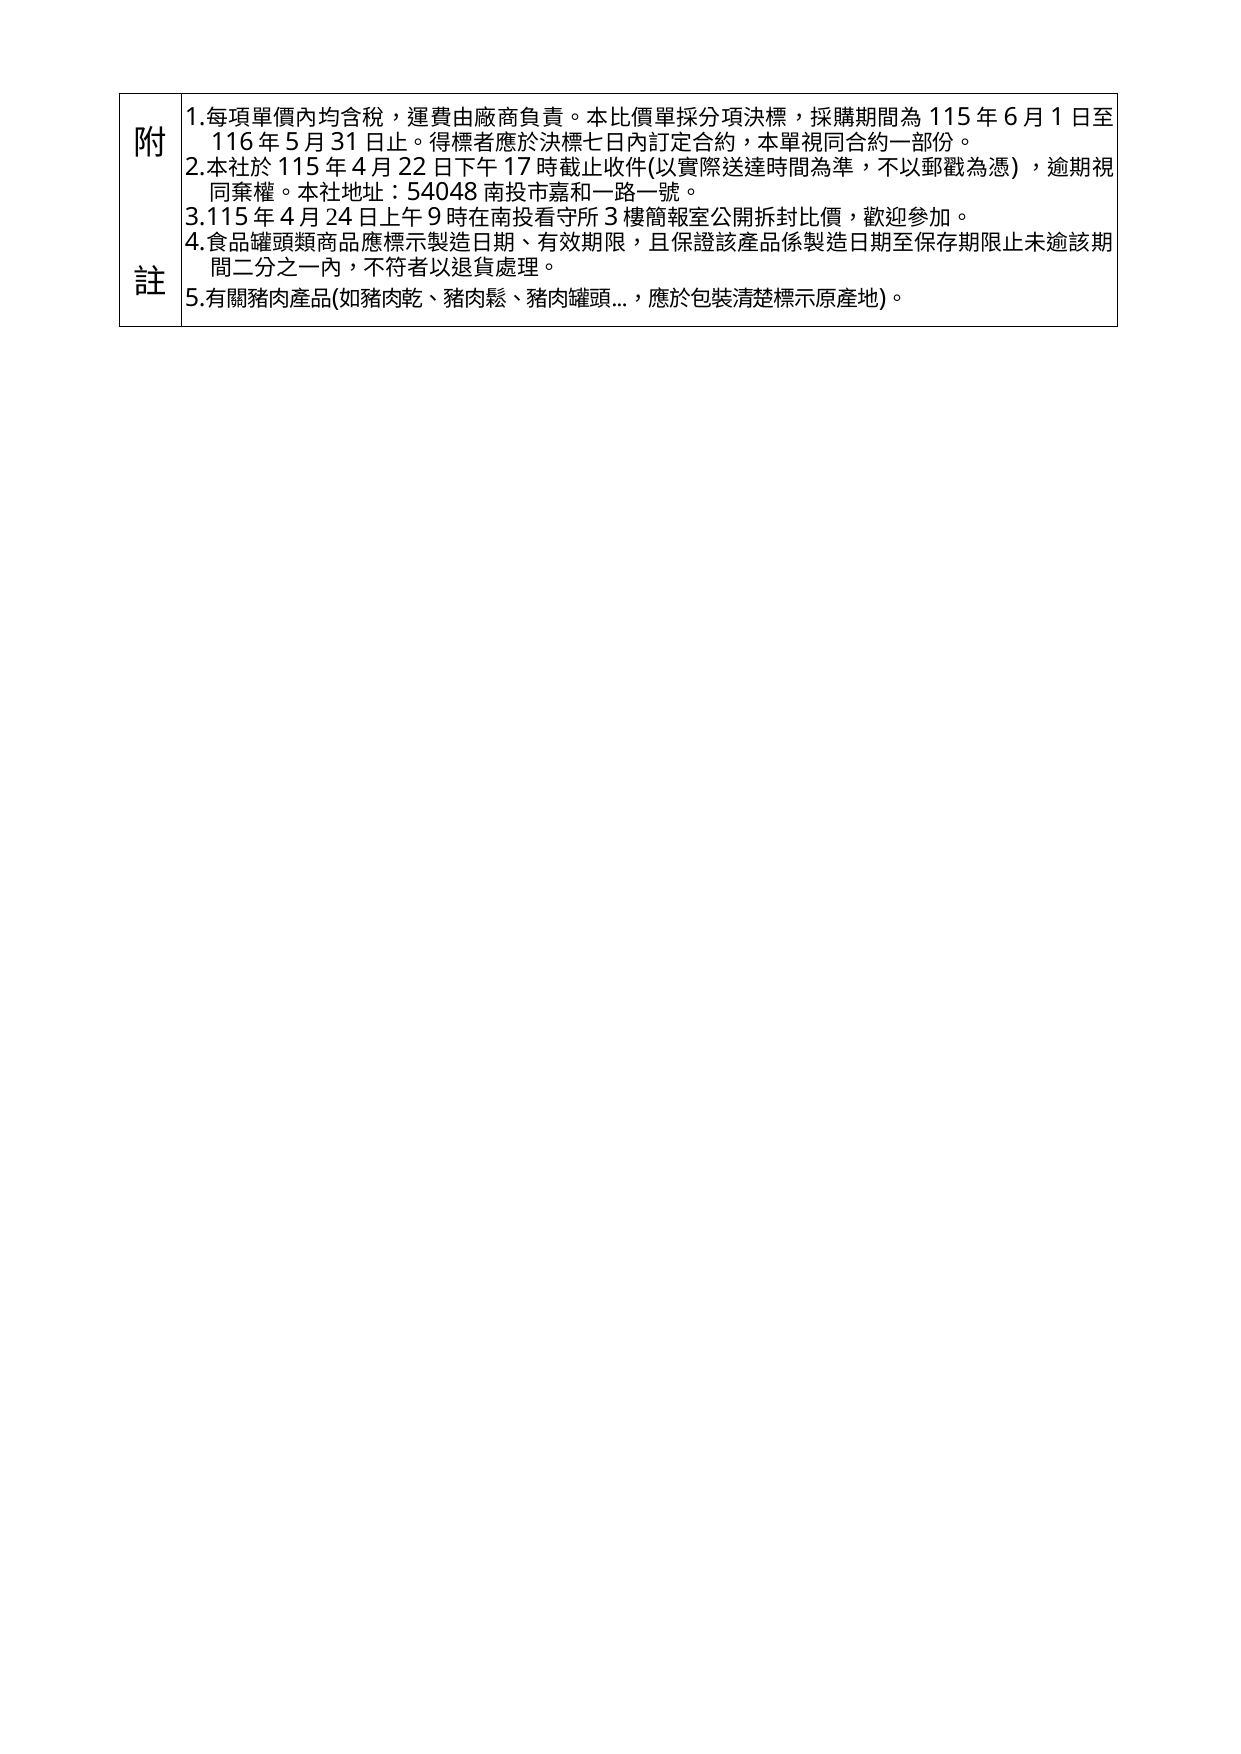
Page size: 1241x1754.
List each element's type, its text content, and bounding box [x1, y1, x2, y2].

table_cell 1.每項單價內均含稅，運費由廠商負責。本比價單採分項決標，採購期間為115年6月1日至116年5月31日止。得標者應於決標七日內訂定合約，本單視同合約一部份。 2.本社於115年4月22日下午17時截止收件(以實際送達時間為準，不以郵戳為憑) ，逾期視同棄權。本社地址：54048南投市嘉和一路一號。 3.115年4月24日上午9時在南投看守所3樓簡報室公開拆封比價，歡迎參加。 4.食品罐頭類商品應標示製造日期、有效期限，且保證該產品係製造日期至保存期限止未逾該期間二分之一內，不符者以退貨處理。 5.有關豬肉產品(如豬肉乾、豬肉鬆、豬肉罐頭...，應於包裝清楚標示原產地)。 [182, 94, 1117, 326]
table_cell 附 註 [120, 94, 181, 326]
